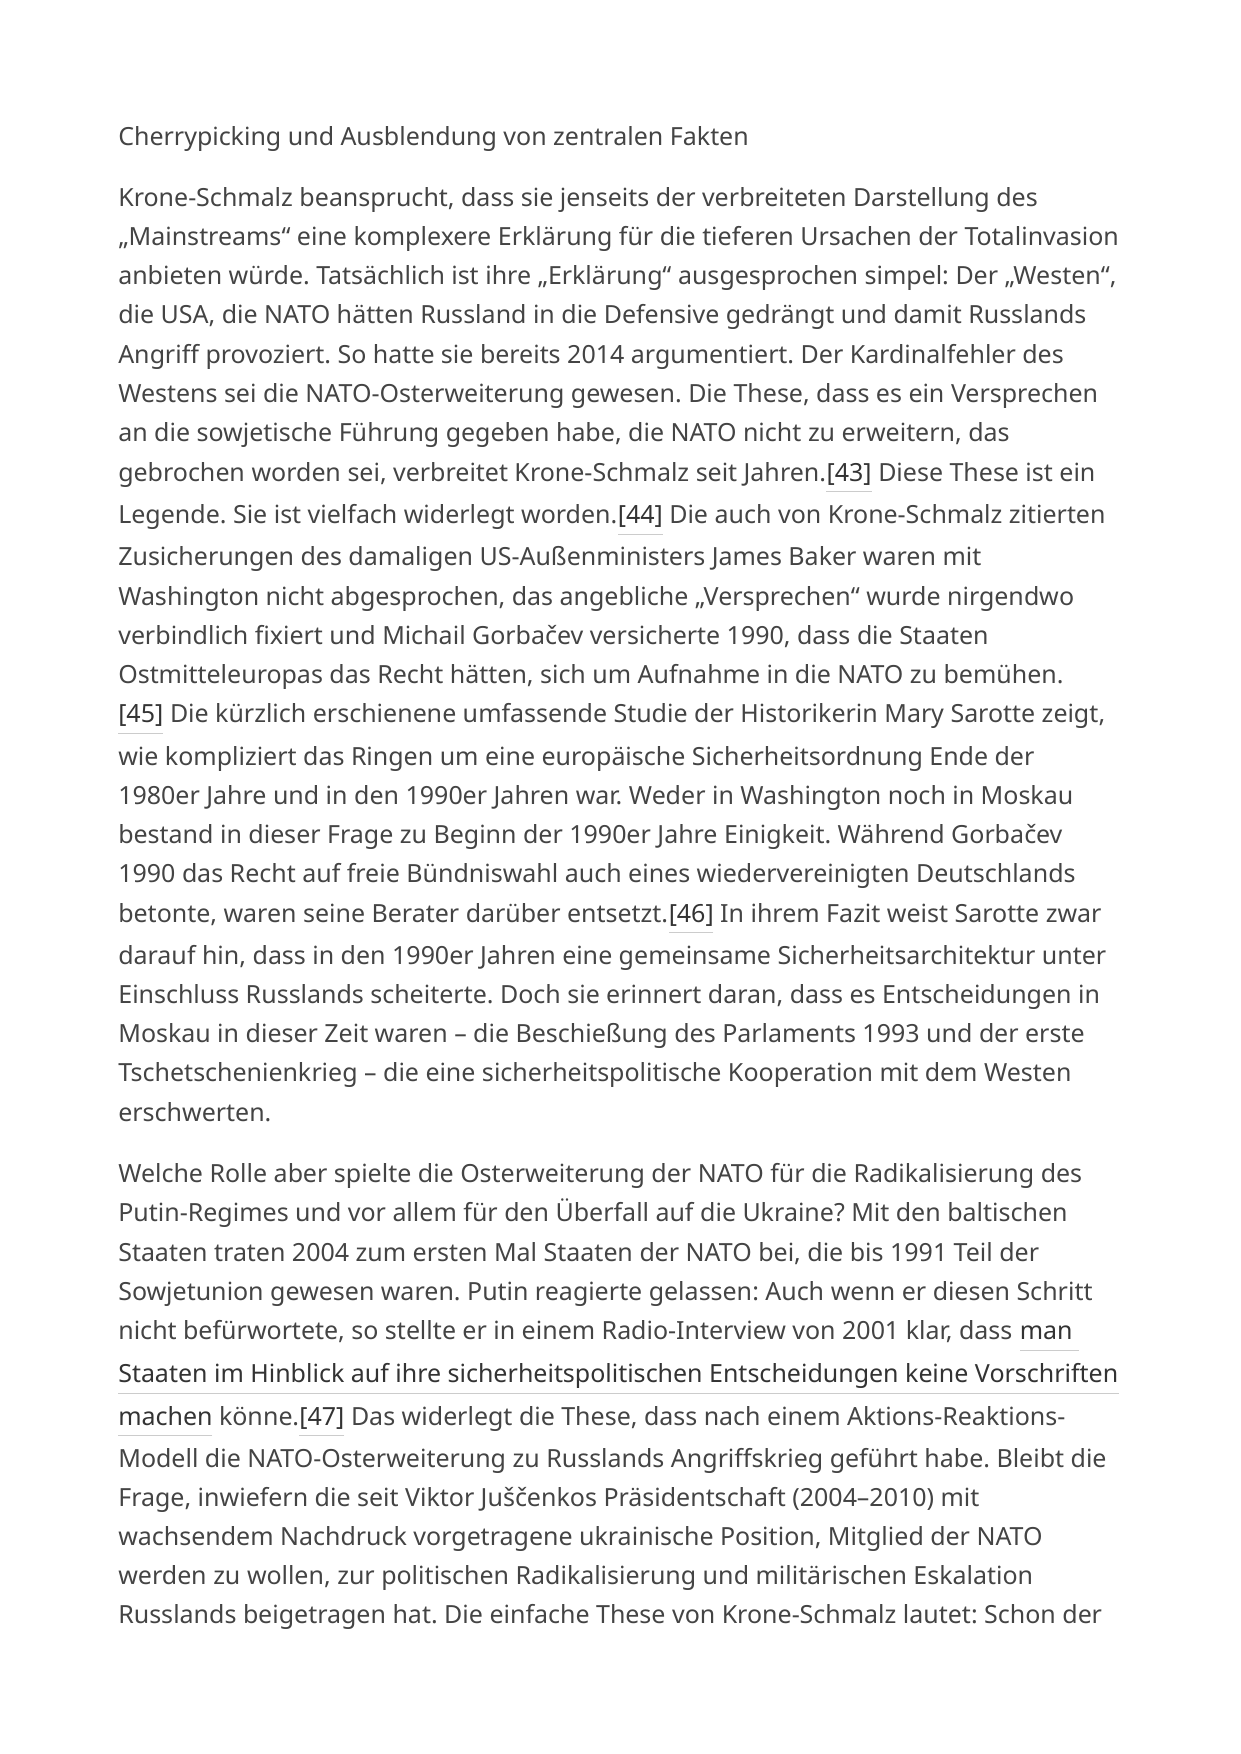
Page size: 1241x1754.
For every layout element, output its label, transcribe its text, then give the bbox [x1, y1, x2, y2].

text Cherrypicking und Ausblendung von zentralen Fakten [118, 118, 1122, 152]
text Krone-Schmalz beansprucht, dass sie jenseits der verbreiteten Darstellung des „Mainstreams“ eine komplexere Erklärung für die tieferen Ursachen der Totalinvasion anbieten würde. Tatsächlich ist ihre „Erklärung“ ausgesprochen simpel: Der „Westen“, die USA, die NATO hätten Russland in die Defensive gedrängt und damit Russlands Angriff provoziert. So hatte sie bereits 2014 argumentiert. Der Kardinalfehler des Westens sei die NATO-Osterweiterung gewesen. Die These, dass es ein Versprechen an die sowjetische Führung gegeben habe, die NATO nicht zu erweitern, das gebrochen worden sei, verbreitet Krone-Schmalz seit Jahren.[43] Diese These ist ein Legende. Sie ist vielfach widerlegt worden.[44] Die auch von Krone-Schmalz zitierten Zusicherungen des damaligen US-Außenministers James Baker waren mit Washington nicht abgesprochen, das angebliche „Versprechen“ wurde nirgendwo verbindlich fixiert und Michail Gorbačev versicherte 1990, dass die Staaten Ostmitteleuropas das Recht hätten, sich um Aufnahme in die NATO zu bemühen.[45] Die kürzlich erschienene umfassende Studie der Historikerin Mary Sarotte zeigt, wie kompliziert das Ringen um eine europäische Sicherheitsordnung Ende der 1980er Jahre und in den 1990er Jahren war. Weder in Washington noch in Moskau bestand in dieser Frage zu Beginn der 1990er Jahre Einigkeit. Während Gorbačev 1990 das Recht auf freie Bündniswahl auch eines wiedervereinigten Deutschlands betonte, waren seine Berater darüber entsetzt.[46] In ihrem Fazit weist Sarotte zwar darauf hin, dass in den 1990er Jahren eine gemeinsame Sicherheitsarchitektur unter Einschluss Russlands scheiterte. Doch sie erinnert daran, dass es Entscheidungen in Moskau in dieser Zeit waren – die Beschießung des Parlaments 1993 und der erste Tschetschenienkrieg – die eine sicherheitspolitische Kooperation mit dem Westen erschwerten. [118, 180, 1122, 1128]
text Welche Rolle aber spielte die Osterweiterung der NATO für die Radikalisierung des Putin-Regimes und vor allem für den Überfall auf die Ukraine? Mit den baltischen Staaten traten 2004 zum ersten Mal Staaten der NATO bei, die bis 1991 Teil der Sowjetunion gewesen waren. Putin reagierte gelassen: Auch wenn er diesen Schritt nicht befürwortete, so stellte er in einem Radio-Interview von 2001 klar, dass man Staaten im Hinblick auf ihre sicherheitspolitischen Entscheidungen keine Vorschriften machen könne.[47] Das widerlegt die These, dass nach einem Aktions-Reaktions-Modell die NATO-Osterweiterung zu Russlands Angriffskrieg geführt habe. Bleibt die Frage, inwiefern die seit Viktor Juščenkos Präsidentschaft (2004–2010) mit wachsendem Nachdruck vorgetragene ukrainische Position, Mitglied der NATO werden zu wollen, zur politischen Radikalisierung und militärischen Eskalation Russlands beigetragen hat. Die einfache These von Krone-Schmalz lautet: Schon der [118, 1156, 1122, 1631]
